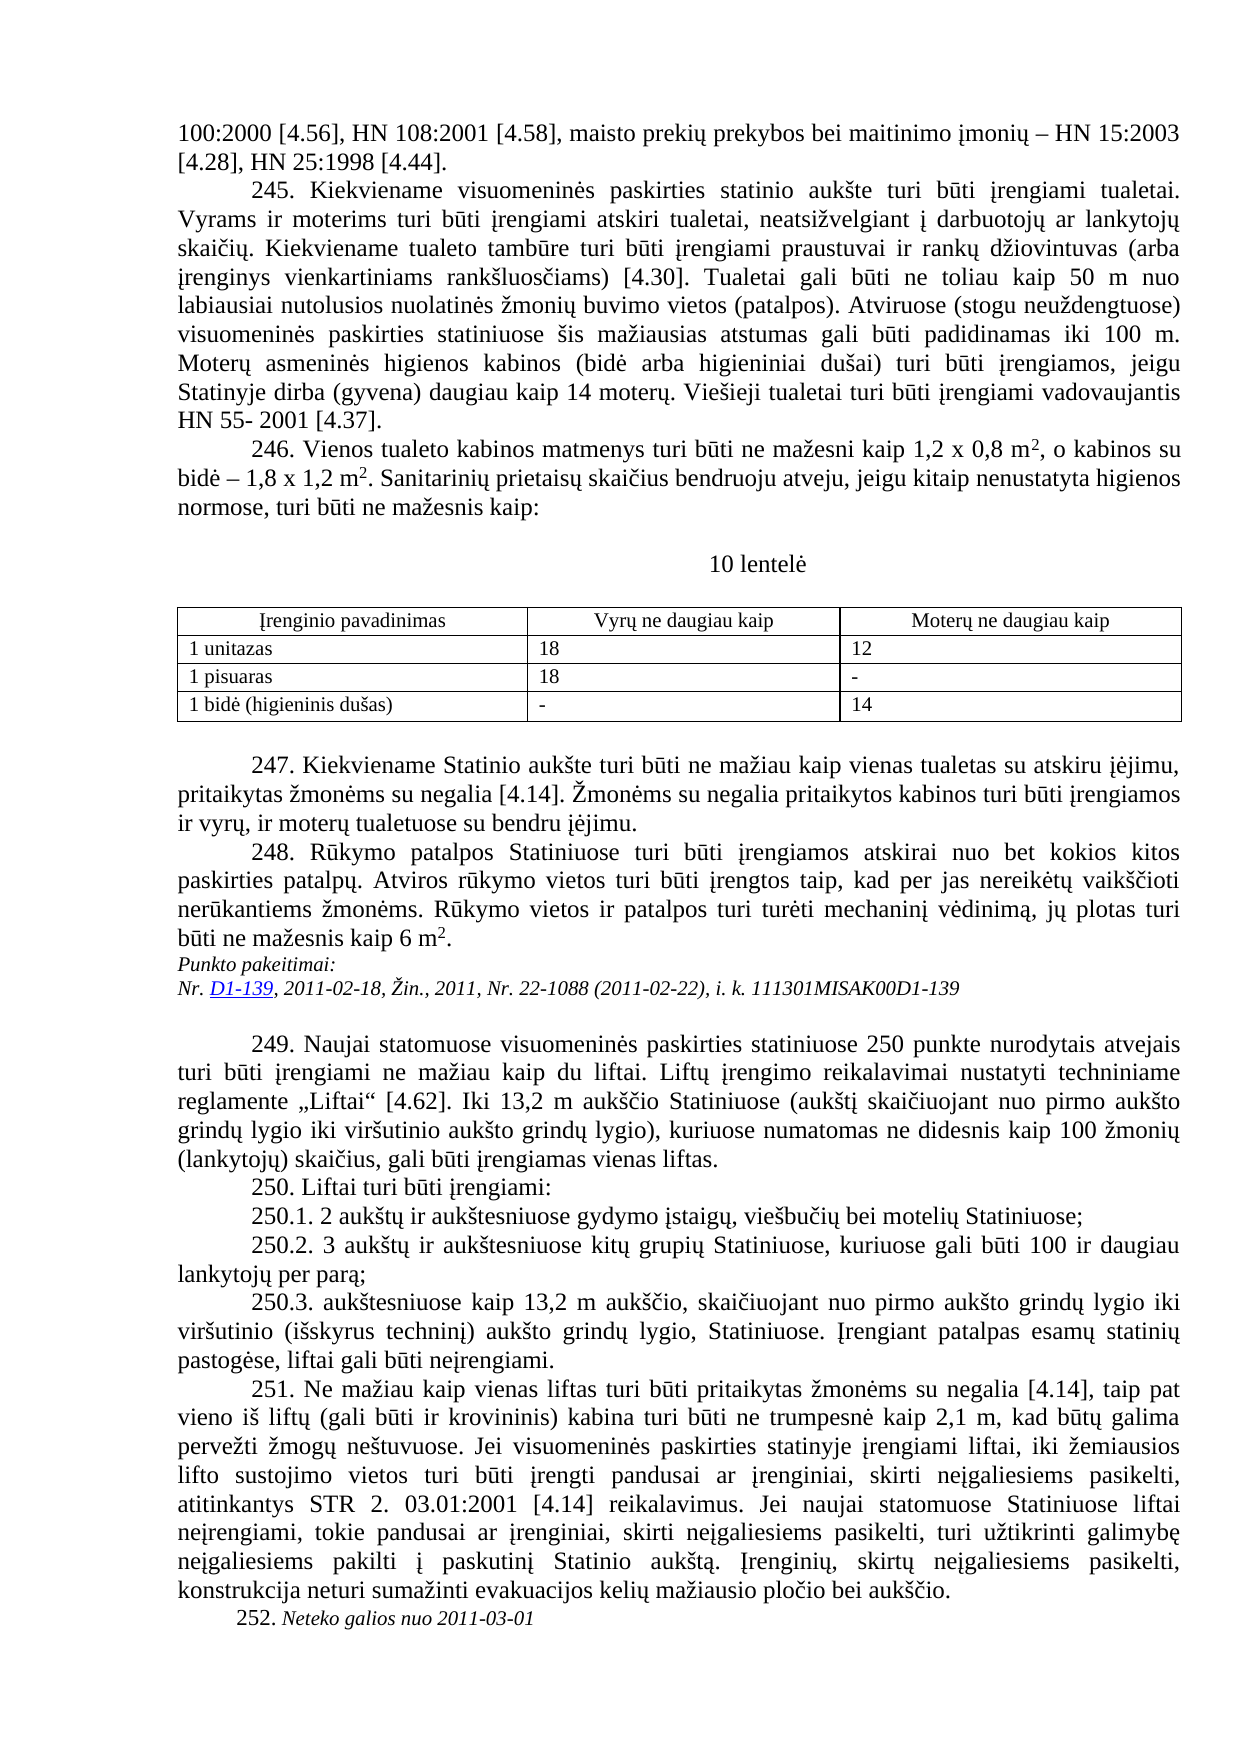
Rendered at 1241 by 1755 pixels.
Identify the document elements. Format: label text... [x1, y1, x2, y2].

table_cell 1 pisuaras [178, 664, 527, 691]
text Nr. D1-139, 2011-02-18, Žin., 2011, Nr. 22-1088 (2011-02-22), i. k. 111301MISAK00D1-139 [177, 976, 1181, 1000]
text 248. Rūkymo patalpos Statiniuose turi būti įrengiamos atskirai nuo bet kokios kitos paskirties patalpų. Atviros rūkymo vietos turi būti įrengtos taip, kad per jas nereikėtų vaikščioti nerūkantiems žmonėms. Rūkymo vietos ir patalpos turi turėti mechaninį vėdinimą, jų plotas turi būti ne mažesnis kaip 6 m2. [177, 837, 1181, 952]
text 245. Kiekviename visuomeninės paskirties statinio aukšte turi būti įrengiami tualetai. Vyrams ir moterims turi būti įrengiami atskiri tualetai, neatsižvelgiant į darbuotojų ar lankytojų skaičių. Kiekviename tualeto tambūre turi būti įrengiami praustuvai ir rankų džiovintuvas (arba įrenginys vienkartiniams rankšluosčiams) [4.30]. Tualetai gali būti ne toliau kaip 50 m nuo labiausiai nutolusios nuolatinės žmonių buvimo vietos (patalpos). Atviruose (stogu neuždengtuose) visuomeninės paskirties statiniuose šis mažiausias atstumas gali būti padidinamas iki 100 m. Moterų asmeninės higienos kabinos (bidė arba higieniniai dušai) turi būti įrengiamos, jeigu Statinyje dirba (gyvena) daugiau kaip 14 moterų. Viešieji tualetai turi būti įrengiami vadovaujantis HN 55- 2001 [4.37]. [177, 176, 1181, 434]
text 100:2000 [4.56], HN 108:2001 [4.58], maisto prekių prekybos bei maitinimo įmonių – HN 15:2003 [4.28], HN 25:1998 [4.44]. [177, 118, 1181, 176]
table_cell - [841, 664, 1181, 691]
table_cell - [528, 692, 839, 721]
table_cell 1 unitazas [178, 636, 527, 663]
text 250. Liftai turi būti įrengiami: [177, 1172, 1181, 1201]
text 250.2. 3 aukštų ir aukštesniuose kitų grupių Statiniuose, kuriuose gali būti 100 ir daugiau lankytojų per parą; [177, 1230, 1181, 1287]
text 10 lentelė [177, 549, 1181, 578]
table_header Moterų ne daugiau kaip [841, 608, 1181, 635]
table_cell 18 [528, 664, 839, 691]
text 251. Ne mažiau kaip vienas liftas turi būti pritaikytas žmonėms su negalia [4.14], taip pat vieno iš liftų (gali būti ir krovininis) kabina turi būti ne trumpesnė kaip 2,1 m, kad būtų galima pervežti žmogų neštuvuose. Jei visuomeninės paskirties statinyje įrengiami liftai, iki žemiausios lifto sustojimo vietos turi būti įrengti pandusai ar įrenginiai, skirti neįgaliesiems pasikelti, atitinkantys STR 2. 03.01:2001 [4.14] reikalavimus. Jei naujai statomuose Statiniuose liftai neįrengiami, tokie pandusai ar įrenginiai, skirti neįgaliesiems pasikelti, turi užtikrinti galimybę neįgaliesiems pakilti į paskutinį Statinio aukštą. Įrenginių, skirtų neįgaliesiems pasikelti, konstrukcija neturi sumažinti evakuacijos kelių mažiausio pločio bei aukščio. [177, 1374, 1181, 1604]
table_header Vyrų ne daugiau kaip [528, 608, 839, 635]
text 249. Naujai statomuose visuomeninės paskirties statiniuose 250 punkte nurodytais atvejais turi būti įrengiami ne mažiau kaip du liftai. Liftų įrengimo reikalavimai nustatyti techniniame reglamente „Liftai“ [4.62]. Iki 13,2 m aukščio Statiniuose (aukštį skaičiuojant nuo pirmo aukšto grindų lygio iki viršutinio aukšto grindų lygio), kuriuose numatomas ne didesnis kaip 100 žmonių (lankytojų) skaičius, gali būti įrengiamas vienas liftas. [177, 1029, 1181, 1172]
text 247. Kiekviename Statinio aukšte turi būti ne mažiau kaip vienas tualetas su atskiru įėjimu, pritaikytas žmonėms su negalia [4.14]. Žmonėms su negalia pritaikytos kabinos turi būti įrengiamos ir vyrų, ir moterų tualetuose su bendru įėjimu. [177, 751, 1181, 837]
text 246. Vienos tualeto kabinos matmenys turi būti ne mažesni kaip 1,2 x 0,8 m2, o kabinos su bidė – 1,8 x 1,2 m2. Sanitarinių prietaisų skaičius bendruoju atveju, jeigu kitaip nenustatyta higienos normose, turi būti ne mažesnis kaip: [177, 434, 1181, 521]
text 250.3. aukštesniuose kaip 13,2 m aukščio, skaičiuojant nuo pirmo aukšto grindų lygio iki viršutinio (išskyrus techninį) aukšto grindų lygio, Statiniuose. Įrengiant patalpas esamų statinių pastogėse, liftai gali būti neįrengiami. [177, 1287, 1181, 1374]
table_cell 14 [841, 692, 1181, 721]
table_cell 18 [528, 636, 839, 663]
table_cell 12 [841, 636, 1181, 663]
table_header Įrenginio pavadinimas [178, 608, 527, 635]
text 250.1. 2 aukštų ir aukštesniuose gydymo įstaigų, viešbučių bei motelių Statiniuose; [177, 1201, 1181, 1230]
table_cell 1 bidė (higieninis dušas) [178, 692, 527, 721]
text 252. Neteko galios nuo 2011-03-01 [177, 1604, 1181, 1630]
text Punkto pakeitimai: [177, 952, 1181, 976]
